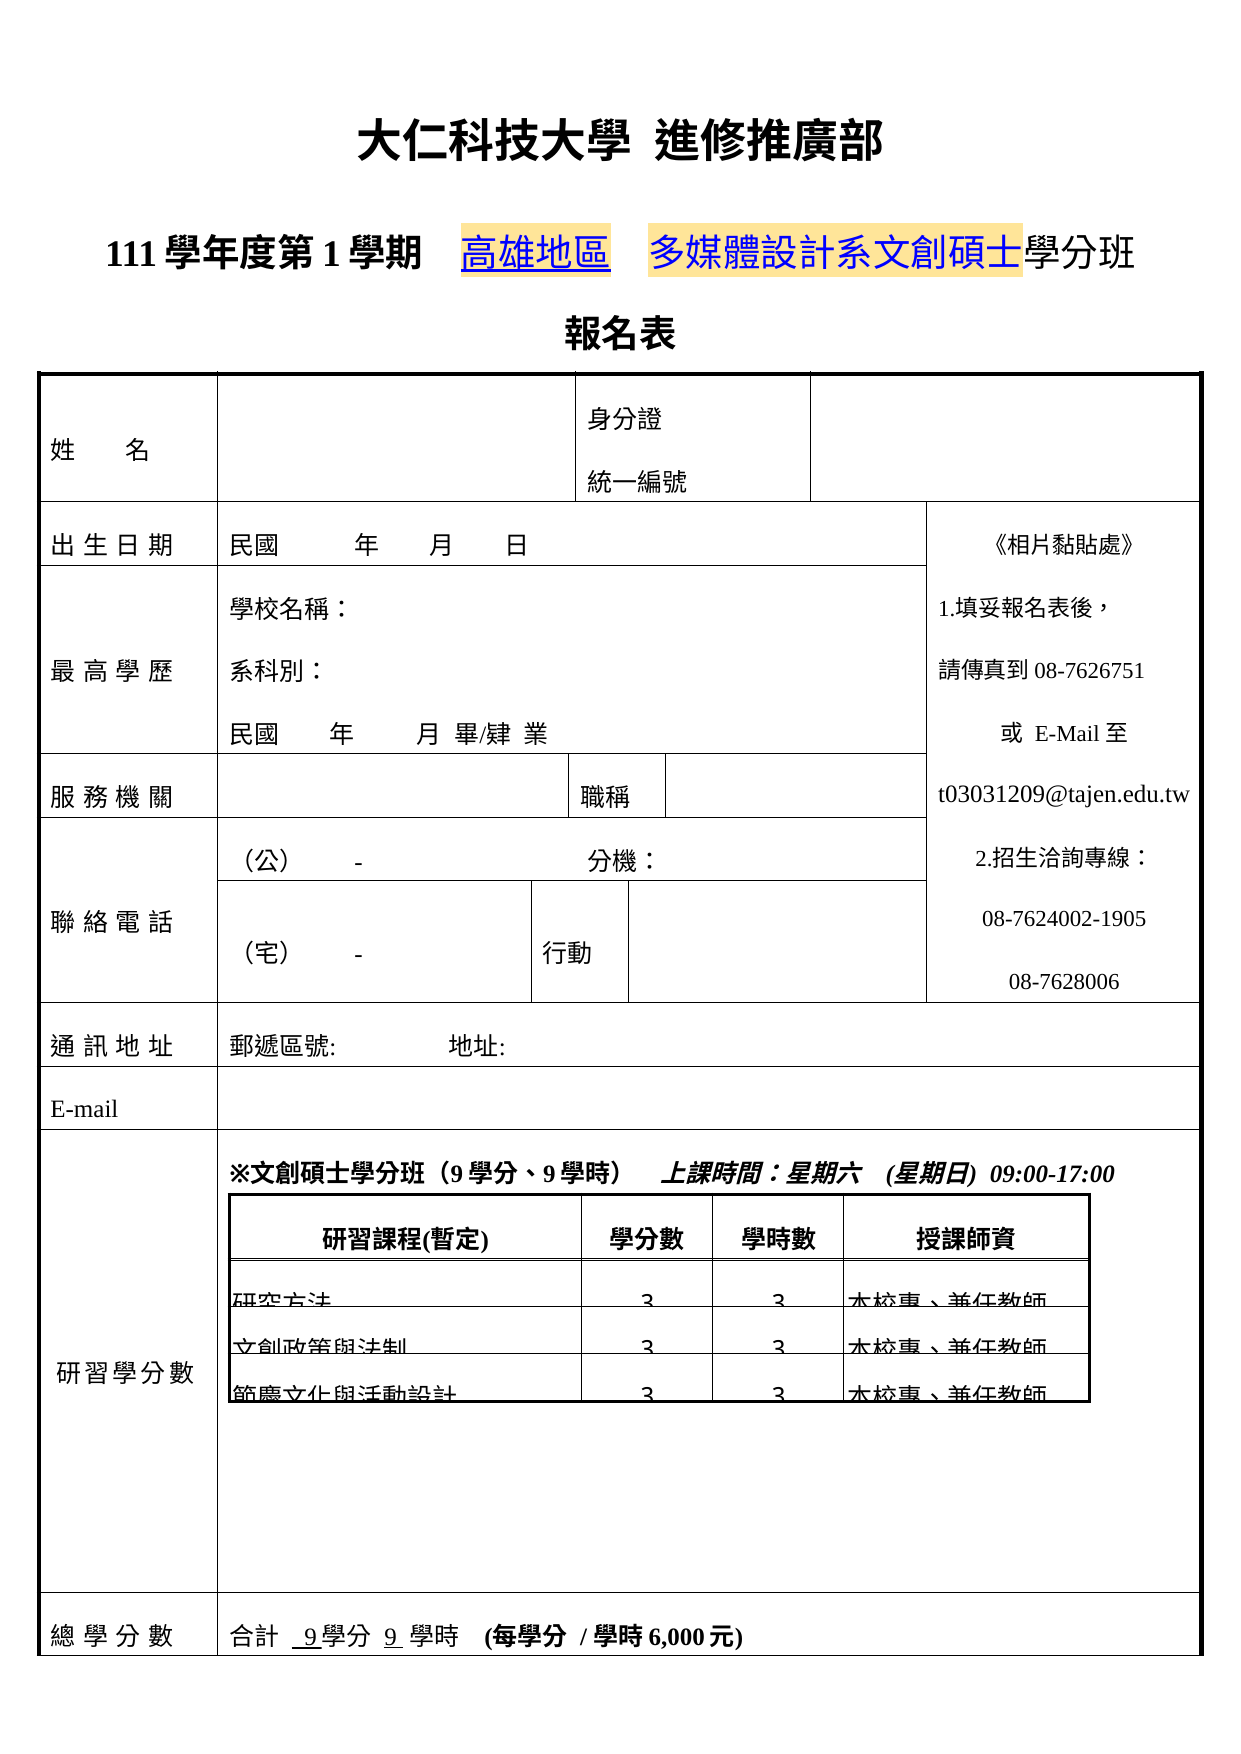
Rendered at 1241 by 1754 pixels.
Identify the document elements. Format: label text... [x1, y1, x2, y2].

table_cell 聯絡電話 [41, 818, 217, 1002]
table_cell 出生日期 [41, 502, 217, 564]
table_cell 服務機關 [41, 754, 217, 817]
table_header [811, 376, 1199, 501]
text 大仁科技大學 進修推廣部 [77, 64, 1163, 189]
table_cell [218, 754, 568, 817]
table_header 研習課程(暫定) [231, 1196, 581, 1258]
table_cell E-mail [41, 1067, 217, 1129]
table_cell 《相片黏貼處》 1.填妥報名表後， 請傳真到08-7626751 或 E-Mail 至 t03031209@tajen.edu.tw 2.招生洽詢專線： 08-7624002-1905 08-7628006 [927, 502, 1199, 1002]
table_header 姓名 [41, 376, 217, 501]
table_cell 3 [582, 1261, 712, 1306]
table_cell 總學分數 [41, 1593, 217, 1655]
table_cell 民國 年 月 日 [218, 502, 926, 564]
table_cell （公） - 分機： [218, 818, 926, 880]
table_cell [629, 881, 926, 1002]
table_cell [218, 1528, 1199, 1592]
table_cell 本校專、兼任教師 [844, 1261, 1088, 1306]
table_cell 3 [713, 1307, 843, 1353]
table_cell 3 [582, 1354, 712, 1400]
table_cell 行動 [532, 881, 628, 1002]
table_header 身分證 統一編號 [576, 376, 810, 501]
table_header [218, 376, 575, 501]
table_header 學分數 [582, 1196, 712, 1258]
table_cell 3 [713, 1261, 843, 1306]
table_cell 研究方法 [231, 1261, 581, 1306]
table_cell 通訊地址 [41, 1003, 217, 1066]
table_header 授課師資 [844, 1196, 1088, 1258]
table_cell 郵遞區號: 地址: [218, 1003, 1199, 1066]
table_cell 文創政策與法制 [231, 1307, 581, 1353]
table_cell [218, 1067, 1199, 1129]
text 報名表 [77, 290, 1163, 352]
table_cell （宅） - [218, 881, 531, 1002]
table_cell 合計 9學分 9 學時 (每學分 / 學時6,000元) [218, 1593, 1199, 1655]
table_cell 學校名稱： 系科別： 民國 年 月 畢/肄 業 [218, 566, 926, 753]
table_cell 節慶文化與活動設計 [231, 1354, 581, 1400]
table_header 學時數 [713, 1196, 843, 1258]
table_cell 3 [582, 1307, 712, 1353]
table_cell 研習學分數 [41, 1130, 217, 1592]
table_cell 職稱 [569, 754, 665, 817]
table_cell 本校專、兼任教師 [844, 1307, 1088, 1353]
table_cell [666, 754, 926, 817]
table_cell 本校專、兼任教師 [844, 1354, 1088, 1400]
table_cell 3 [713, 1354, 843, 1400]
text 111學年度第1學期 高雄地區 多媒體設計系文創碩士學分班 [77, 208, 1163, 271]
table_cell 最高學歷 [41, 566, 217, 753]
table_cell ※文創碩士學分班（9學分、9學時） 上課時間：星期六 (星期日) 09:00-17:00 [218, 1130, 1199, 1528]
